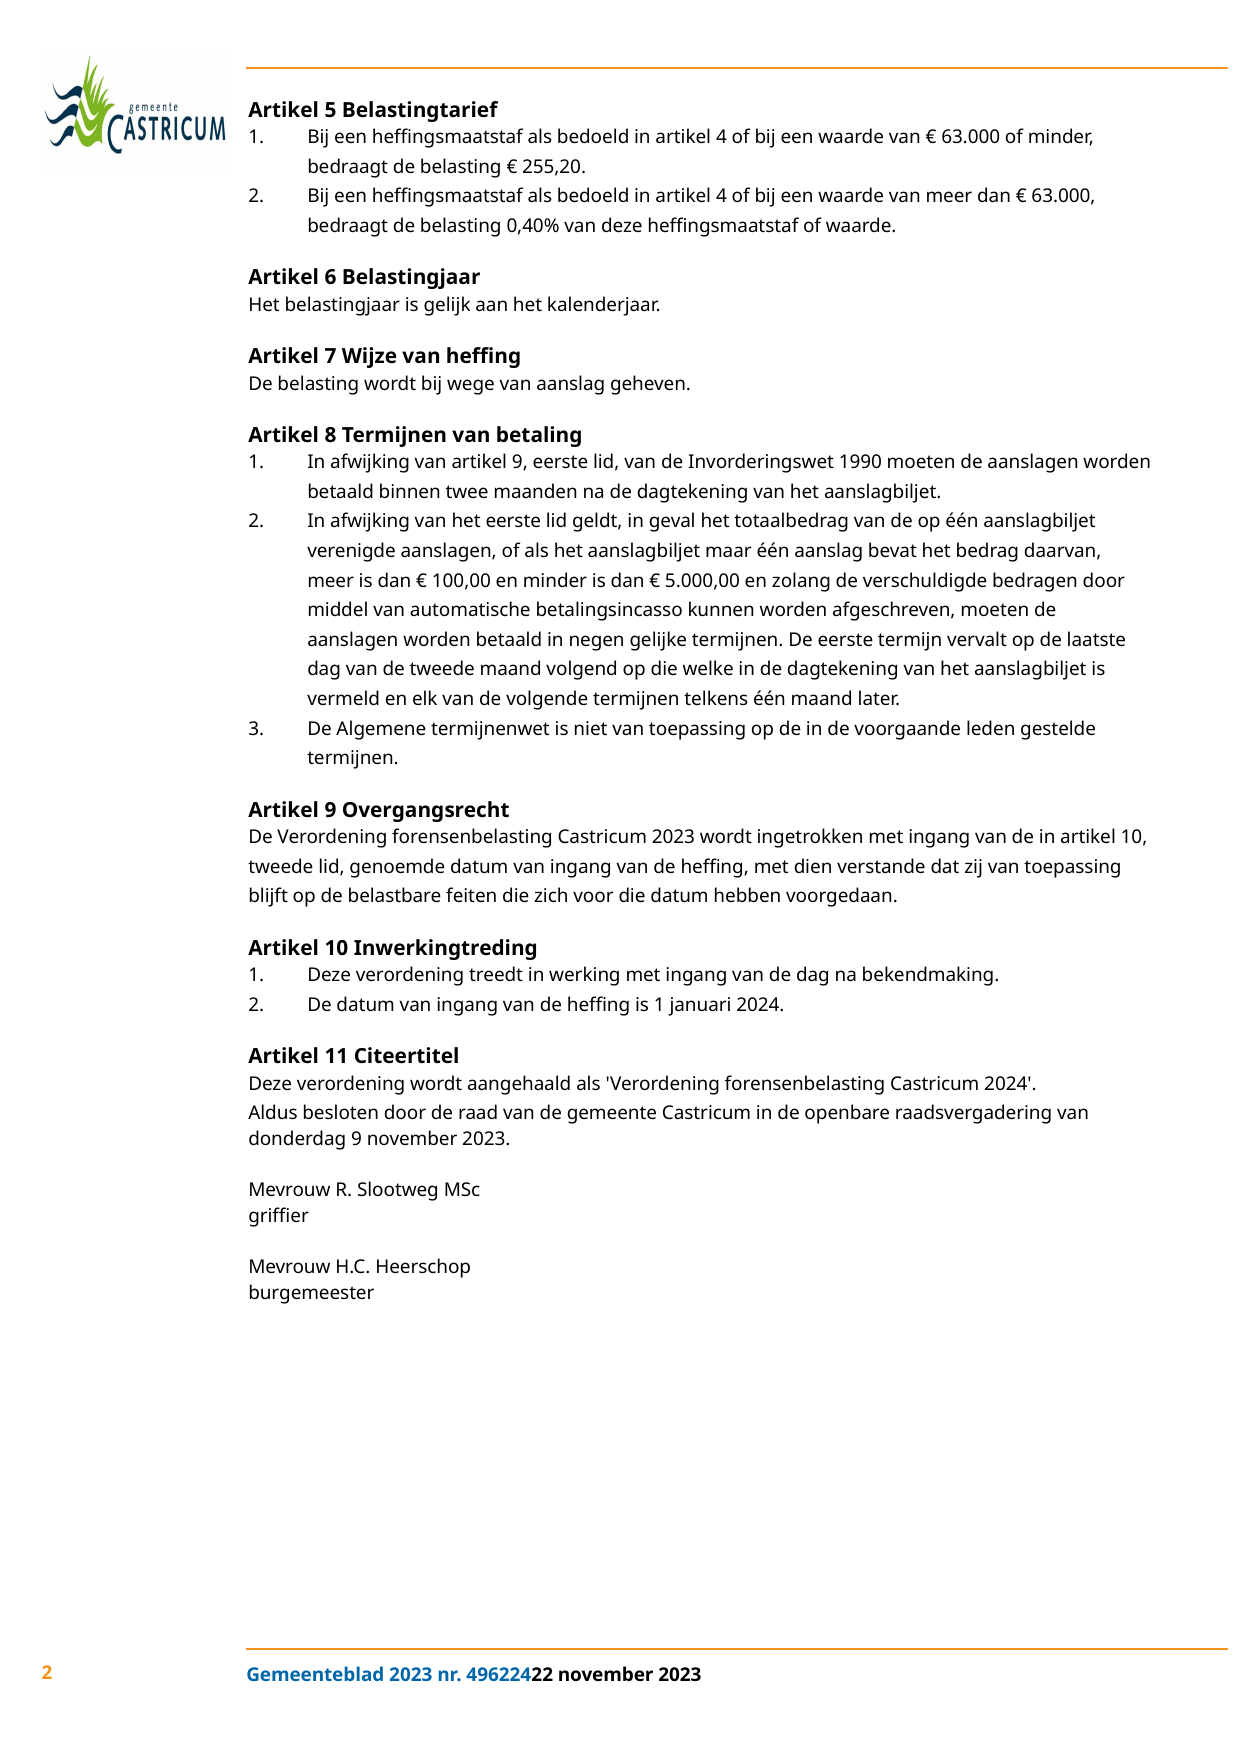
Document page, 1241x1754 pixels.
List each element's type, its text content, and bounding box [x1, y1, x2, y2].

text De Verordening forensenbelasting Castricum 2023 wordt ingetrokken met ingang van de in artikel 10, tweede lid, genoemde datum van ingang van de heffing, met dien verstande dat zij van toepassing blijft op de belastbare feiten die zich voor die datum hebben voorgedaan. [248, 823, 1152, 908]
list Deze verordening treedt in werking met ingang van de dag na bekendmaking. [248, 961, 1152, 987]
text Artikel 9 Overgangsrecht [248, 795, 1152, 823]
list De datum van ingang van de heffing is 1 januari 2024. [248, 991, 1152, 1017]
list De Algemene termijnenwet is niet van toepassing op de in de voorgaande leden gestelde termijnen. [248, 715, 1152, 770]
list In afwijking van artikel 9, eerste lid, van de Invorderingswet 1990 moeten de aanslagen worden betaald binnen twee maanden na de dagtekening van het aanslagbiljet. [248, 448, 1152, 504]
text Artikel 8 Termijnen van betaling [248, 420, 1152, 448]
text Deze verordening wordt aangehaald als 'Verordening forensenbelasting Castricum 2024'. [248, 1070, 1152, 1095]
text De belasting wordt bij wege van aanslag geheven. [248, 370, 1152, 395]
text burgemeester [248, 1279, 1152, 1305]
text Mevrouw R. Slootweg MSc [248, 1176, 1152, 1202]
text Mevrouw H.C. Heerschop [248, 1254, 1152, 1279]
picture [41, 47, 231, 172]
list In afwijking van het eerste lid geldt, in geval het totaalbedrag van de op één aanslagbiljet verenigde aanslagen, of als het aanslagbiljet maar één aanslag bevat het bedrag daarvan, meer is dan € 100,00 en minder is dan € 5.000,00 en zolang de verschuldigde bedragen door middel van automatische betalingsincasso kunnen worden afgeschreven, moeten de aanslagen worden betaald in negen gelijke termijnen. De eerste termijn vervalt op de laatste dag van de tweede maand volgend op die welke in de dagtekening van het aanslagbiljet is vermeld en elk van de volgende termijnen telkens één maand later. [248, 508, 1152, 711]
text griffier [248, 1202, 1152, 1228]
text Artikel 5 Belastingtarief [248, 95, 1152, 123]
list Bij een heffingsmaatstaf als bedoeld in artikel 4 of bij een waarde van € 63.000 of minder, bedraagt de belasting € 255,20. [248, 123, 1152, 178]
list Bij een heffingsmaatstaf als bedoeld in artikel 4 of bij een waarde van meer dan € 63.000, bedraagt de belasting 0,40% van deze heffingsmaatstaf of waarde. [248, 182, 1152, 238]
text Aldus besloten door de raad van de gemeente Castricum in de openbare raadsvergadering van donderdag 9 november 2023. [248, 1099, 1152, 1151]
text Artikel 6 Belastingjaar [248, 262, 1152, 291]
text Artikel 10 Inwerkingtreding [248, 933, 1152, 961]
text Artikel 7 Wijze van heffing [248, 341, 1152, 370]
text Het belastingjaar is gelijk aan het kalenderjaar. [248, 291, 1152, 317]
text Artikel 11 Citeertitel [248, 1041, 1152, 1070]
